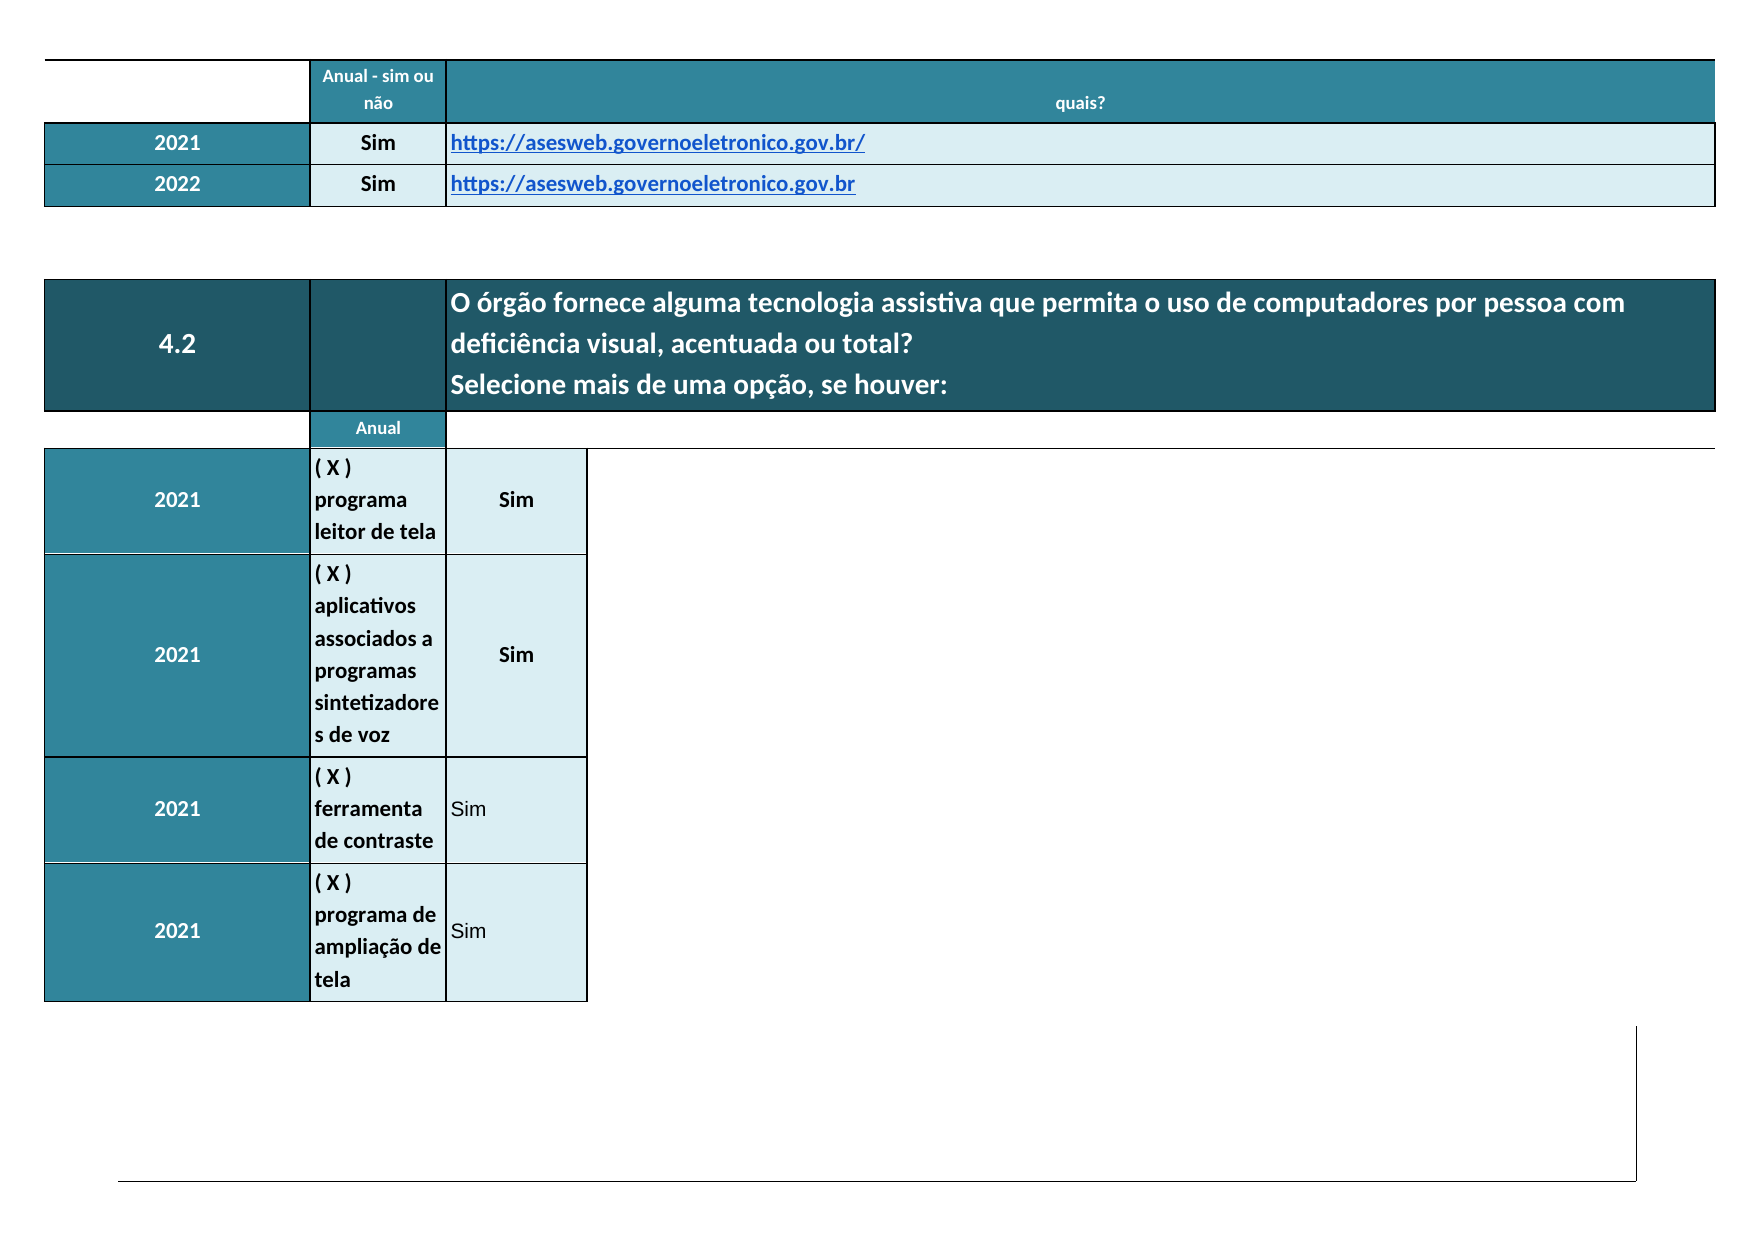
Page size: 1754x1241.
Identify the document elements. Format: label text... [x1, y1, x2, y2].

table_cell [1540, 863, 1715, 1001]
table_cell Sim [311, 124, 445, 164]
table_cell [778, 863, 873, 1001]
table_cell [1159, 863, 1254, 1001]
table_cell [968, 207, 1063, 243]
table_cell [1063, 756, 1159, 862]
table_cell [310, 243, 446, 279]
table_cell [446, 243, 587, 279]
table_cell [1254, 863, 1349, 1001]
table_cell 2021 [45, 864, 309, 1001]
table_cell [1445, 863, 1540, 1001]
table_cell [45, 412, 309, 447]
table_cell ( X ) ferramenta de contraste [311, 758, 445, 862]
table_cell [1445, 756, 1540, 862]
table_cell [682, 243, 777, 279]
table_cell [1349, 449, 1444, 553]
table_cell https://asesweb.governoeletronico.gov.br/ [447, 124, 1714, 164]
table_cell [1445, 449, 1540, 553]
table_cell [682, 863, 777, 1001]
table_cell [447, 412, 1715, 447]
table_cell [1349, 207, 1444, 243]
table_cell [1540, 756, 1715, 862]
table_cell Anual [311, 412, 445, 447]
table_cell quais? [447, 61, 1715, 122]
table_cell [1159, 449, 1254, 553]
table_cell ( X ) programa leitor de tela [311, 449, 445, 553]
table_cell [1349, 756, 1444, 862]
table_cell [45, 207, 310, 243]
table_cell [873, 243, 968, 279]
table_cell [1159, 207, 1254, 243]
table_cell [1254, 207, 1349, 243]
table_cell [587, 243, 682, 279]
table_cell ( X ) aplicativos associados a programas sintetizadores de voz [311, 555, 445, 756]
table_cell [1349, 863, 1444, 1001]
table_cell [778, 207, 873, 243]
table_cell 2022 [45, 165, 309, 206]
table_cell [682, 449, 777, 553]
table_cell [873, 449, 968, 553]
table_cell [1445, 554, 1540, 756]
table_cell [873, 207, 968, 243]
table_cell 2021 [45, 555, 309, 756]
table_cell [1254, 756, 1349, 862]
table_cell 2021 [45, 449, 309, 553]
table_cell Sim [447, 758, 586, 862]
table_cell [968, 863, 1063, 1001]
table_cell Sim [447, 555, 586, 756]
table_cell [1254, 243, 1349, 279]
table_cell [682, 554, 777, 756]
table_cell [1445, 207, 1540, 243]
table_cell [1159, 756, 1254, 862]
table_cell [588, 756, 682, 862]
table_cell [446, 207, 587, 243]
table_cell [1063, 863, 1159, 1001]
table_cell [587, 207, 682, 243]
table_cell [1063, 243, 1159, 279]
table_cell [873, 863, 968, 1001]
table_cell [778, 756, 873, 862]
table_cell [968, 554, 1063, 756]
table_cell [682, 207, 777, 243]
table_cell [778, 243, 873, 279]
table_cell [1254, 449, 1349, 553]
table_cell [968, 449, 1063, 553]
table_cell [968, 756, 1063, 862]
table_cell Sim [311, 165, 445, 206]
table_cell [588, 449, 682, 553]
table_cell [778, 449, 873, 553]
table_cell [778, 554, 873, 756]
table_cell [1063, 207, 1159, 243]
table_cell [45, 61, 309, 122]
table_cell https://asesweb.governoeletronico.gov.br [447, 165, 1714, 206]
table_cell [311, 280, 445, 410]
table_cell [588, 554, 682, 756]
table_cell [873, 554, 968, 756]
table_cell [1540, 554, 1715, 756]
table_cell Sim [447, 864, 586, 1001]
table_cell [1159, 243, 1254, 279]
table_cell [310, 207, 446, 243]
table_cell [1063, 554, 1159, 756]
table_cell Sim [447, 449, 586, 553]
table_cell [1159, 554, 1254, 756]
table_cell [1540, 207, 1715, 243]
table_cell 2021 [45, 124, 309, 164]
table_cell [873, 756, 968, 862]
table_cell [1540, 243, 1715, 279]
table_cell [1445, 243, 1540, 279]
table_cell ( X ) programa de ampliação de tela [311, 864, 445, 1001]
table_cell [45, 243, 310, 279]
table_cell [588, 863, 682, 1001]
table_cell Anual - sim ou não [311, 61, 445, 122]
table_cell 2021 [45, 758, 309, 862]
table_cell [1349, 554, 1444, 756]
table_cell [682, 756, 777, 862]
table_cell [1063, 449, 1159, 553]
table_cell 4.2 [45, 280, 309, 410]
table_cell O órgão fornece alguma tecnologia assistiva que permita o uso de computadores por pessoa com deficiência visual, acentuada ou total? Selecione mais de uma opção, se houver: [447, 280, 1714, 410]
table_cell [1349, 243, 1444, 279]
table_cell [1540, 449, 1715, 553]
table_cell [968, 243, 1063, 279]
table_cell [1254, 554, 1349, 756]
